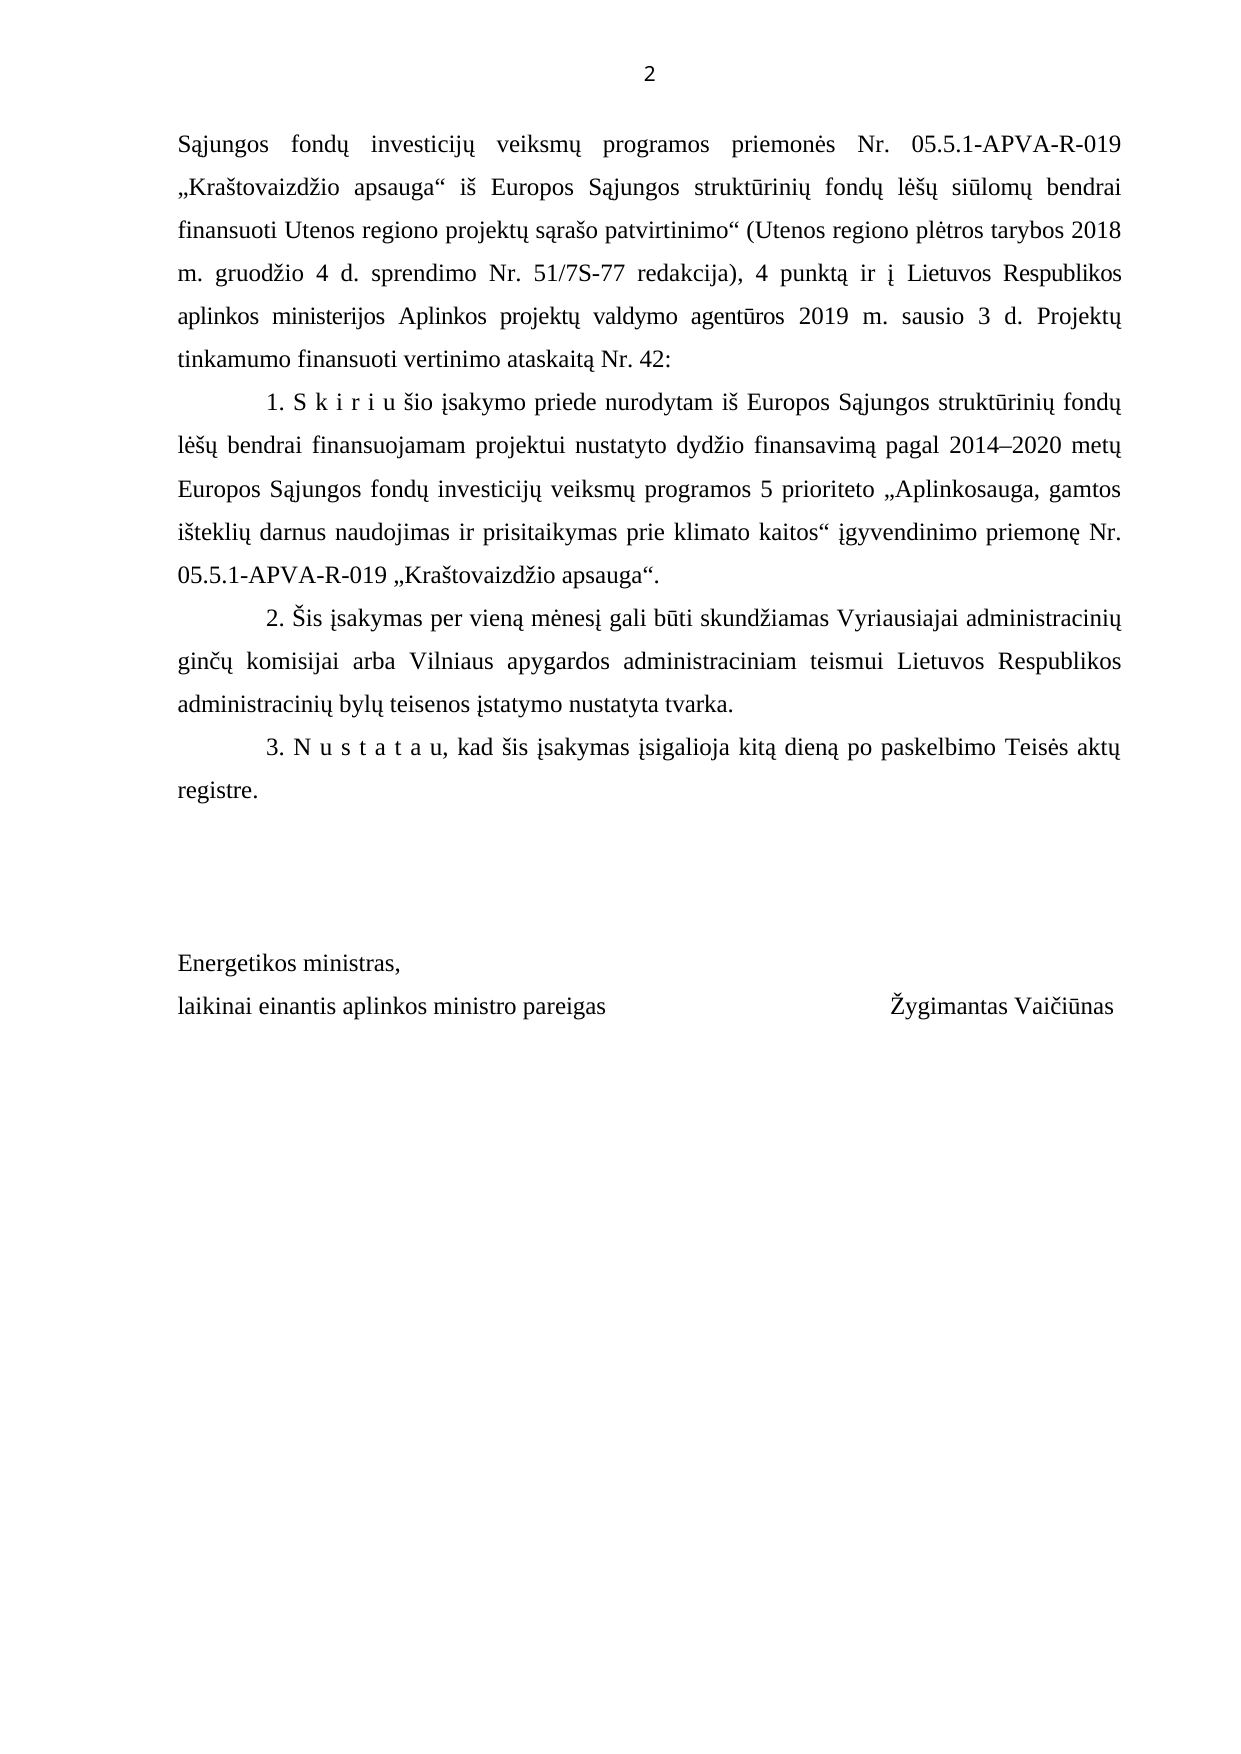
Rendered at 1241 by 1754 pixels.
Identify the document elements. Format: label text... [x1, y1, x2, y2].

text 3. N u s t a t a u, kad šis įsakymas įsigalioja kitą dieną po paskelbimo Teisės aktų registre. [177, 732, 1122, 804]
text 2. Šis įsakymas per vieną mėnesį gali būti skundžiamas Vyriausiajai administracinių ginčų komisijai arba Vilniaus apygardos administraciniam teismui Lietuvos Respublikos administracinių bylų teisenos įstatymo nustatyta tvarka. [177, 603, 1122, 718]
text 1. S k i r i u šio įsakymo priede nurodytam iš Europos Sąjungos struktūrinių fondų lėšų bendrai finansuojamam projektui nustatyto dydžio finansavimą pagal 2014–2020 metų Europos Sąjungos fondų investicijų veiksmų programos 5 prioriteto „Aplinkosauga, gamtos išteklių darnus naudojimas ir prisitaikymas prie klimato kaitos“ įgyvendinimo priemonę Nr. 05.5.1-APVA-R-019 „Kraštovaizdžio apsauga“. [177, 387, 1122, 589]
text Sąjungos fondų investicijų veiksmų programos priemonės Nr. 05.5.1-APVA-R-019 „Kraštovaizdžio apsauga“ iš Europos Sąjungos struktūrinių fondų lėšų siūlomų bendrai finansuoti Utenos regiono projektų sąrašo patvirtinimo“ (Utenos regiono plėtros tarybos 2018 m. gruodžio 4 d. sprendimo Nr. 51/7S-77 redakcija), 4 punktą ir į Lietuvos Respublikos aplinkos ministerijos Aplinkos projektų valdymo agentūros 2019 m. sausio 3 d. Projektų tinkamumo finansuoti vertinimo ataskaitą Nr. 42: [177, 129, 1122, 373]
text Energetikos ministras, [177, 948, 1122, 977]
text laikinai einantis aplinkos ministro pareigas Žygimantas Vaičiūnas [177, 991, 1122, 1020]
